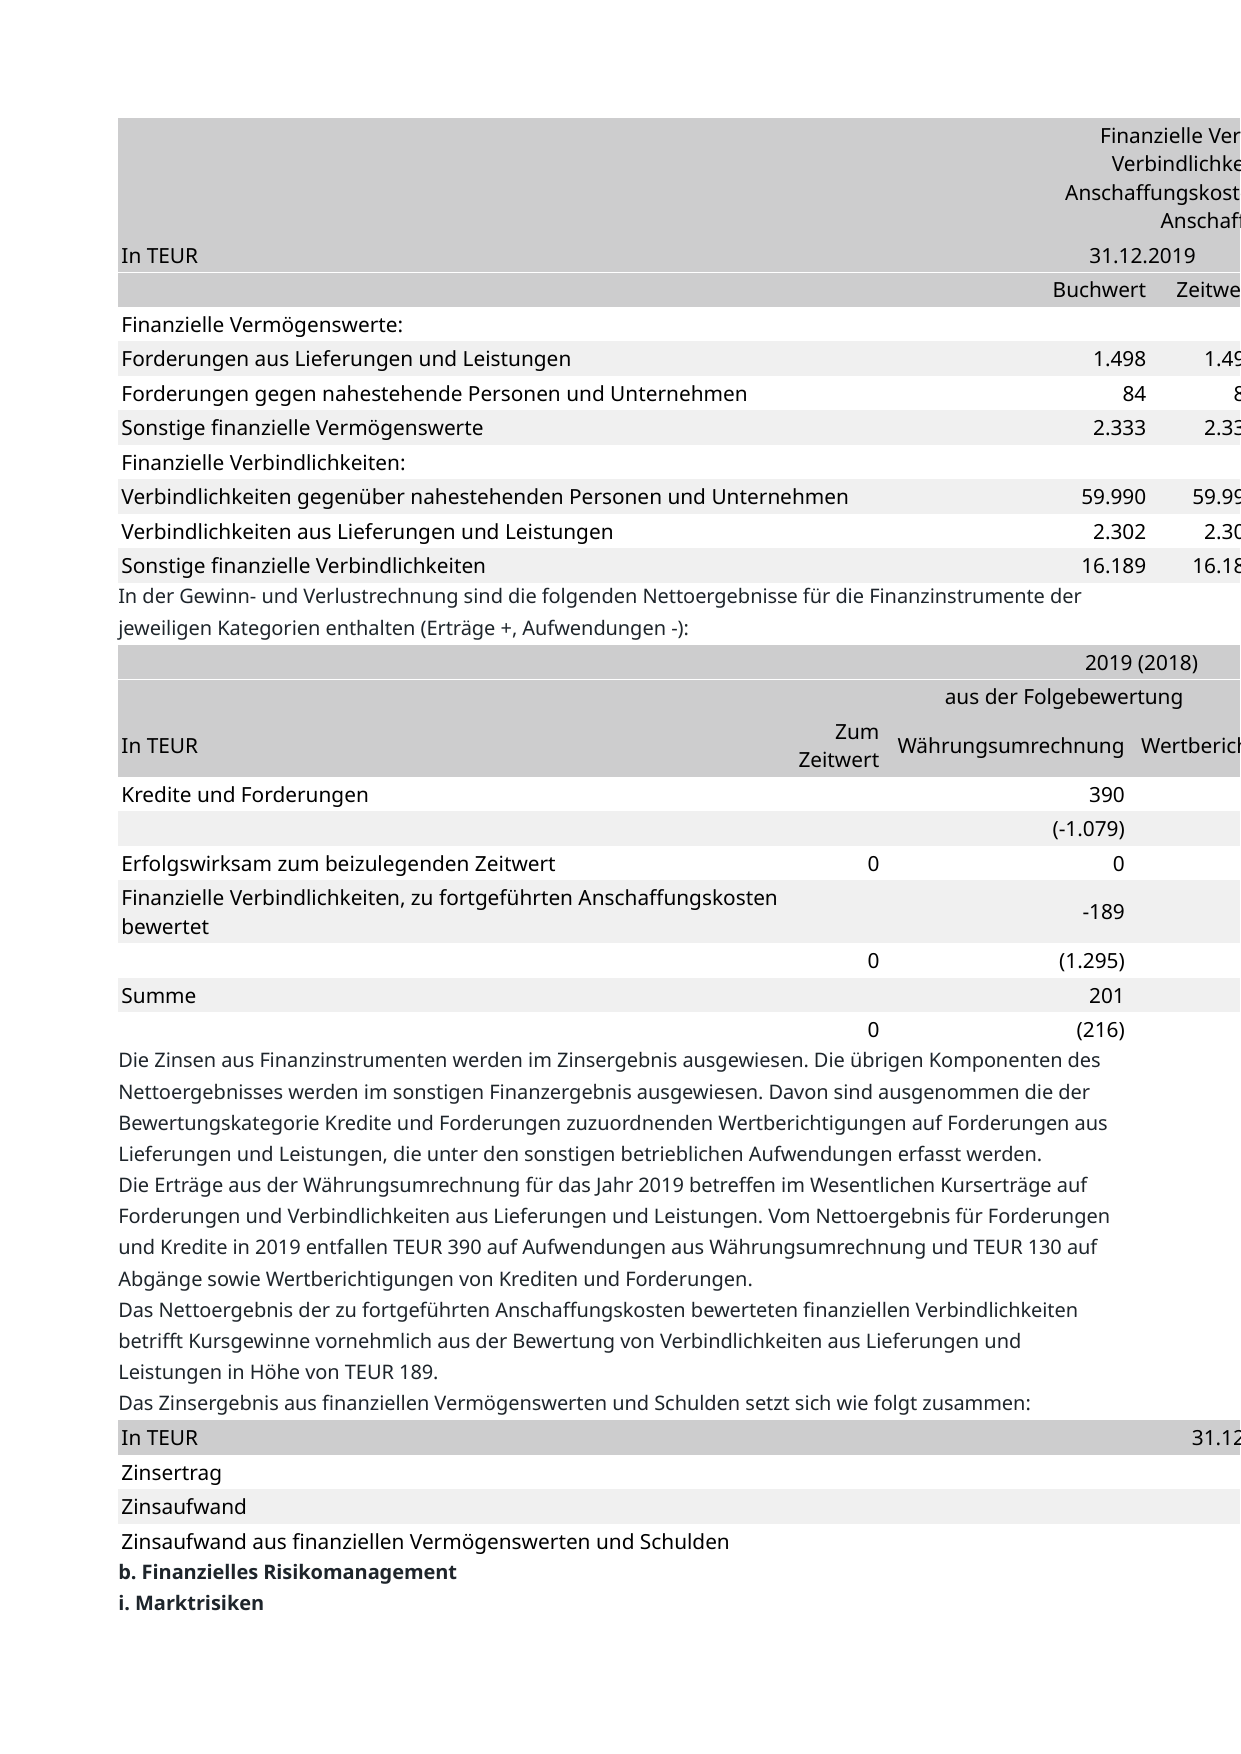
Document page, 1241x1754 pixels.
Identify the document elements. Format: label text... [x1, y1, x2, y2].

text Die Zinsen aus Finanzinstrumenten werden im Zinsergebnis ausgewiesen. Die übrigen Komponenten des Nettoergebnisses werden im sonstigen Finanzergebnis ausgewiesen. Davon sind ausgenommen die der Bewertungskategorie Kredite und Forderungen zuzuordnenden Wertberichtigungen auf Forderungen aus Lieferungen und Leistungen, die unter den sonstigen betrieblichen Aufwendungen erfasst werden. [118, 1047, 1122, 1167]
table_cell 0 [787, 1012, 882, 1047]
table_cell Zinsertrag [118, 1455, 1107, 1489]
table_cell (216) [882, 1012, 1127, 1047]
text In der Gewinn- und Verlustrechnung sind die folgenden Nettoergebnisse für die Finanzinstrumente der jeweiligen Kategorien enthalten (Erträge +, Aufwendungen -): [118, 583, 1122, 641]
table_cell Summe [118, 978, 787, 1012]
table_cell [1128, 943, 1240, 978]
table_cell aus der Folgebewertung [787, 680, 1240, 714]
table_cell Buchwert [1025, 273, 1149, 307]
table_cell Zum Zeitwert [787, 714, 882, 777]
table_cell Zinsaufwand [118, 1489, 1107, 1524]
table_cell 2.333 [1025, 410, 1149, 445]
table_header [118, 118, 1024, 238]
table_cell 0 [787, 846, 882, 880]
table_cell -189 [882, 880, 1127, 943]
table_cell Zeitwert [1149, 273, 1240, 307]
table_cell 2.302 [1025, 514, 1149, 548]
text Die Erträge aus der Währungsumrechnung für das Jahr 2019 betreffen im Wesentlichen Kurserträge auf Forderungen und Verbindlichkeiten aus Lieferungen und Leistungen. Vom Nettoergebnis für Forderungen und Kredite in 2019 entfallen TEUR 390 auf Aufwendungen aus Währungsumrechnung und TEUR 130 auf Abgänge sowie Wertberichtigungen von Krediten und Forderungen. [118, 1171, 1122, 1292]
table_cell Erfolgswirksam zum beizulegenden Zeitwert [118, 846, 787, 880]
table_cell 59.990 [1025, 479, 1149, 514]
table_cell 31.12.2019 [1025, 238, 1240, 272]
table_cell -130 [1128, 978, 1240, 1012]
table_cell [118, 1012, 787, 1047]
table_cell [1149, 307, 1240, 341]
table_cell Sonstige finanzielle Verbindlichkeiten [118, 548, 1024, 583]
text Das Nettoergebnis der zu fortgeführten Anschaffungskosten bewerteten finanziellen Verbindlichkeiten betrifft Kursgewinne vornehmlich aus der Bewertung von Verbindlichkeiten aus Lieferungen und Leistungen in Höhe von TEUR 189. [118, 1296, 1122, 1385]
table_cell [787, 880, 882, 943]
text b. Finanzielles Risikomanagement [118, 1558, 1122, 1585]
table_cell [118, 680, 787, 714]
table_header Finanzielle Vermögenswerte und Verbindlichkeiten, bewertet zu Anschaffungskosten oder fortgeführten Anschaffungskosten [1025, 118, 1240, 238]
table_cell 59.990 [1149, 479, 1240, 514]
table_cell 0 [1128, 846, 1240, 880]
table_cell Finanzielle Verbindlichkeiten, zu fortgeführten Anschaffungskosten bewertet [118, 880, 787, 943]
table_cell 1.498 [1025, 341, 1149, 376]
table_cell [118, 811, 787, 846]
table_cell 1.497 [1149, 341, 1240, 376]
table_cell [787, 978, 882, 1012]
table_cell (-207) [1128, 811, 1240, 846]
table_cell -130 [1128, 777, 1240, 811]
table_cell [787, 811, 882, 846]
table_cell [118, 273, 1024, 307]
table_cell 390 [882, 777, 1127, 811]
table_cell 36 [1107, 1455, 1240, 1489]
table_cell 2.302 [1149, 514, 1240, 548]
table_cell (-1.079) [882, 811, 1127, 846]
table_header [118, 645, 787, 679]
table_header In TEUR [118, 1420, 1107, 1455]
table_cell [118, 943, 787, 978]
table_cell Verbindlichkeiten aus Lieferungen und Leistungen [118, 514, 1024, 548]
table_cell Forderungen aus Lieferungen und Leistungen [118, 341, 1024, 376]
table_cell -765 [1107, 1524, 1240, 1558]
table_cell [1025, 445, 1149, 479]
table_cell Finanzielle Verbindlichkeiten: [118, 445, 1024, 479]
table_cell Währungsumrechnung [882, 714, 1127, 777]
table_cell 84 [1025, 376, 1149, 410]
table_cell Kredite und Forderungen [118, 777, 787, 811]
table_cell 0 [787, 943, 882, 978]
table_cell In TEUR [118, 238, 1024, 272]
table_cell 2.333 [1149, 410, 1240, 445]
table_cell -801 [1107, 1489, 1240, 1524]
table_header 31.12.2019 [1107, 1420, 1240, 1455]
table_cell 16.189 [1149, 548, 1240, 583]
table_cell (-207) [1128, 1012, 1240, 1047]
table_cell Verbindlichkeiten gegenüber nahestehenden Personen und Unternehmen [118, 479, 1024, 514]
table_cell [787, 777, 882, 811]
table_header 2019 (2018) [787, 645, 1240, 679]
table_cell (1.295) [882, 943, 1127, 978]
table_cell 0 [1128, 880, 1240, 943]
table_cell 201 [882, 978, 1127, 1012]
table_cell [1025, 307, 1149, 341]
table_cell 84 [1149, 376, 1240, 410]
table_cell [1149, 445, 1240, 479]
table_cell Sonstige finanzielle Vermögenswerte [118, 410, 1024, 445]
table_cell 0 [882, 846, 1127, 880]
text Das Zinsergebnis aus finanziellen Vermögenswerten und Schulden setzt sich wie folgt zusammen: [118, 1389, 1122, 1416]
table_cell Wertberichtigungen [1128, 714, 1240, 777]
table_cell Finanzielle Vermögenswerte: [118, 307, 1024, 341]
table_cell 16.189 [1025, 548, 1149, 583]
table_cell Zinsaufwand aus finanziellen Vermögenswerten und Schulden [118, 1524, 1107, 1558]
table_cell In TEUR [118, 714, 787, 777]
text i. Marktrisiken [118, 1589, 1122, 1617]
table_cell Forderungen gegen nahestehende Personen und Unternehmen [118, 376, 1024, 410]
